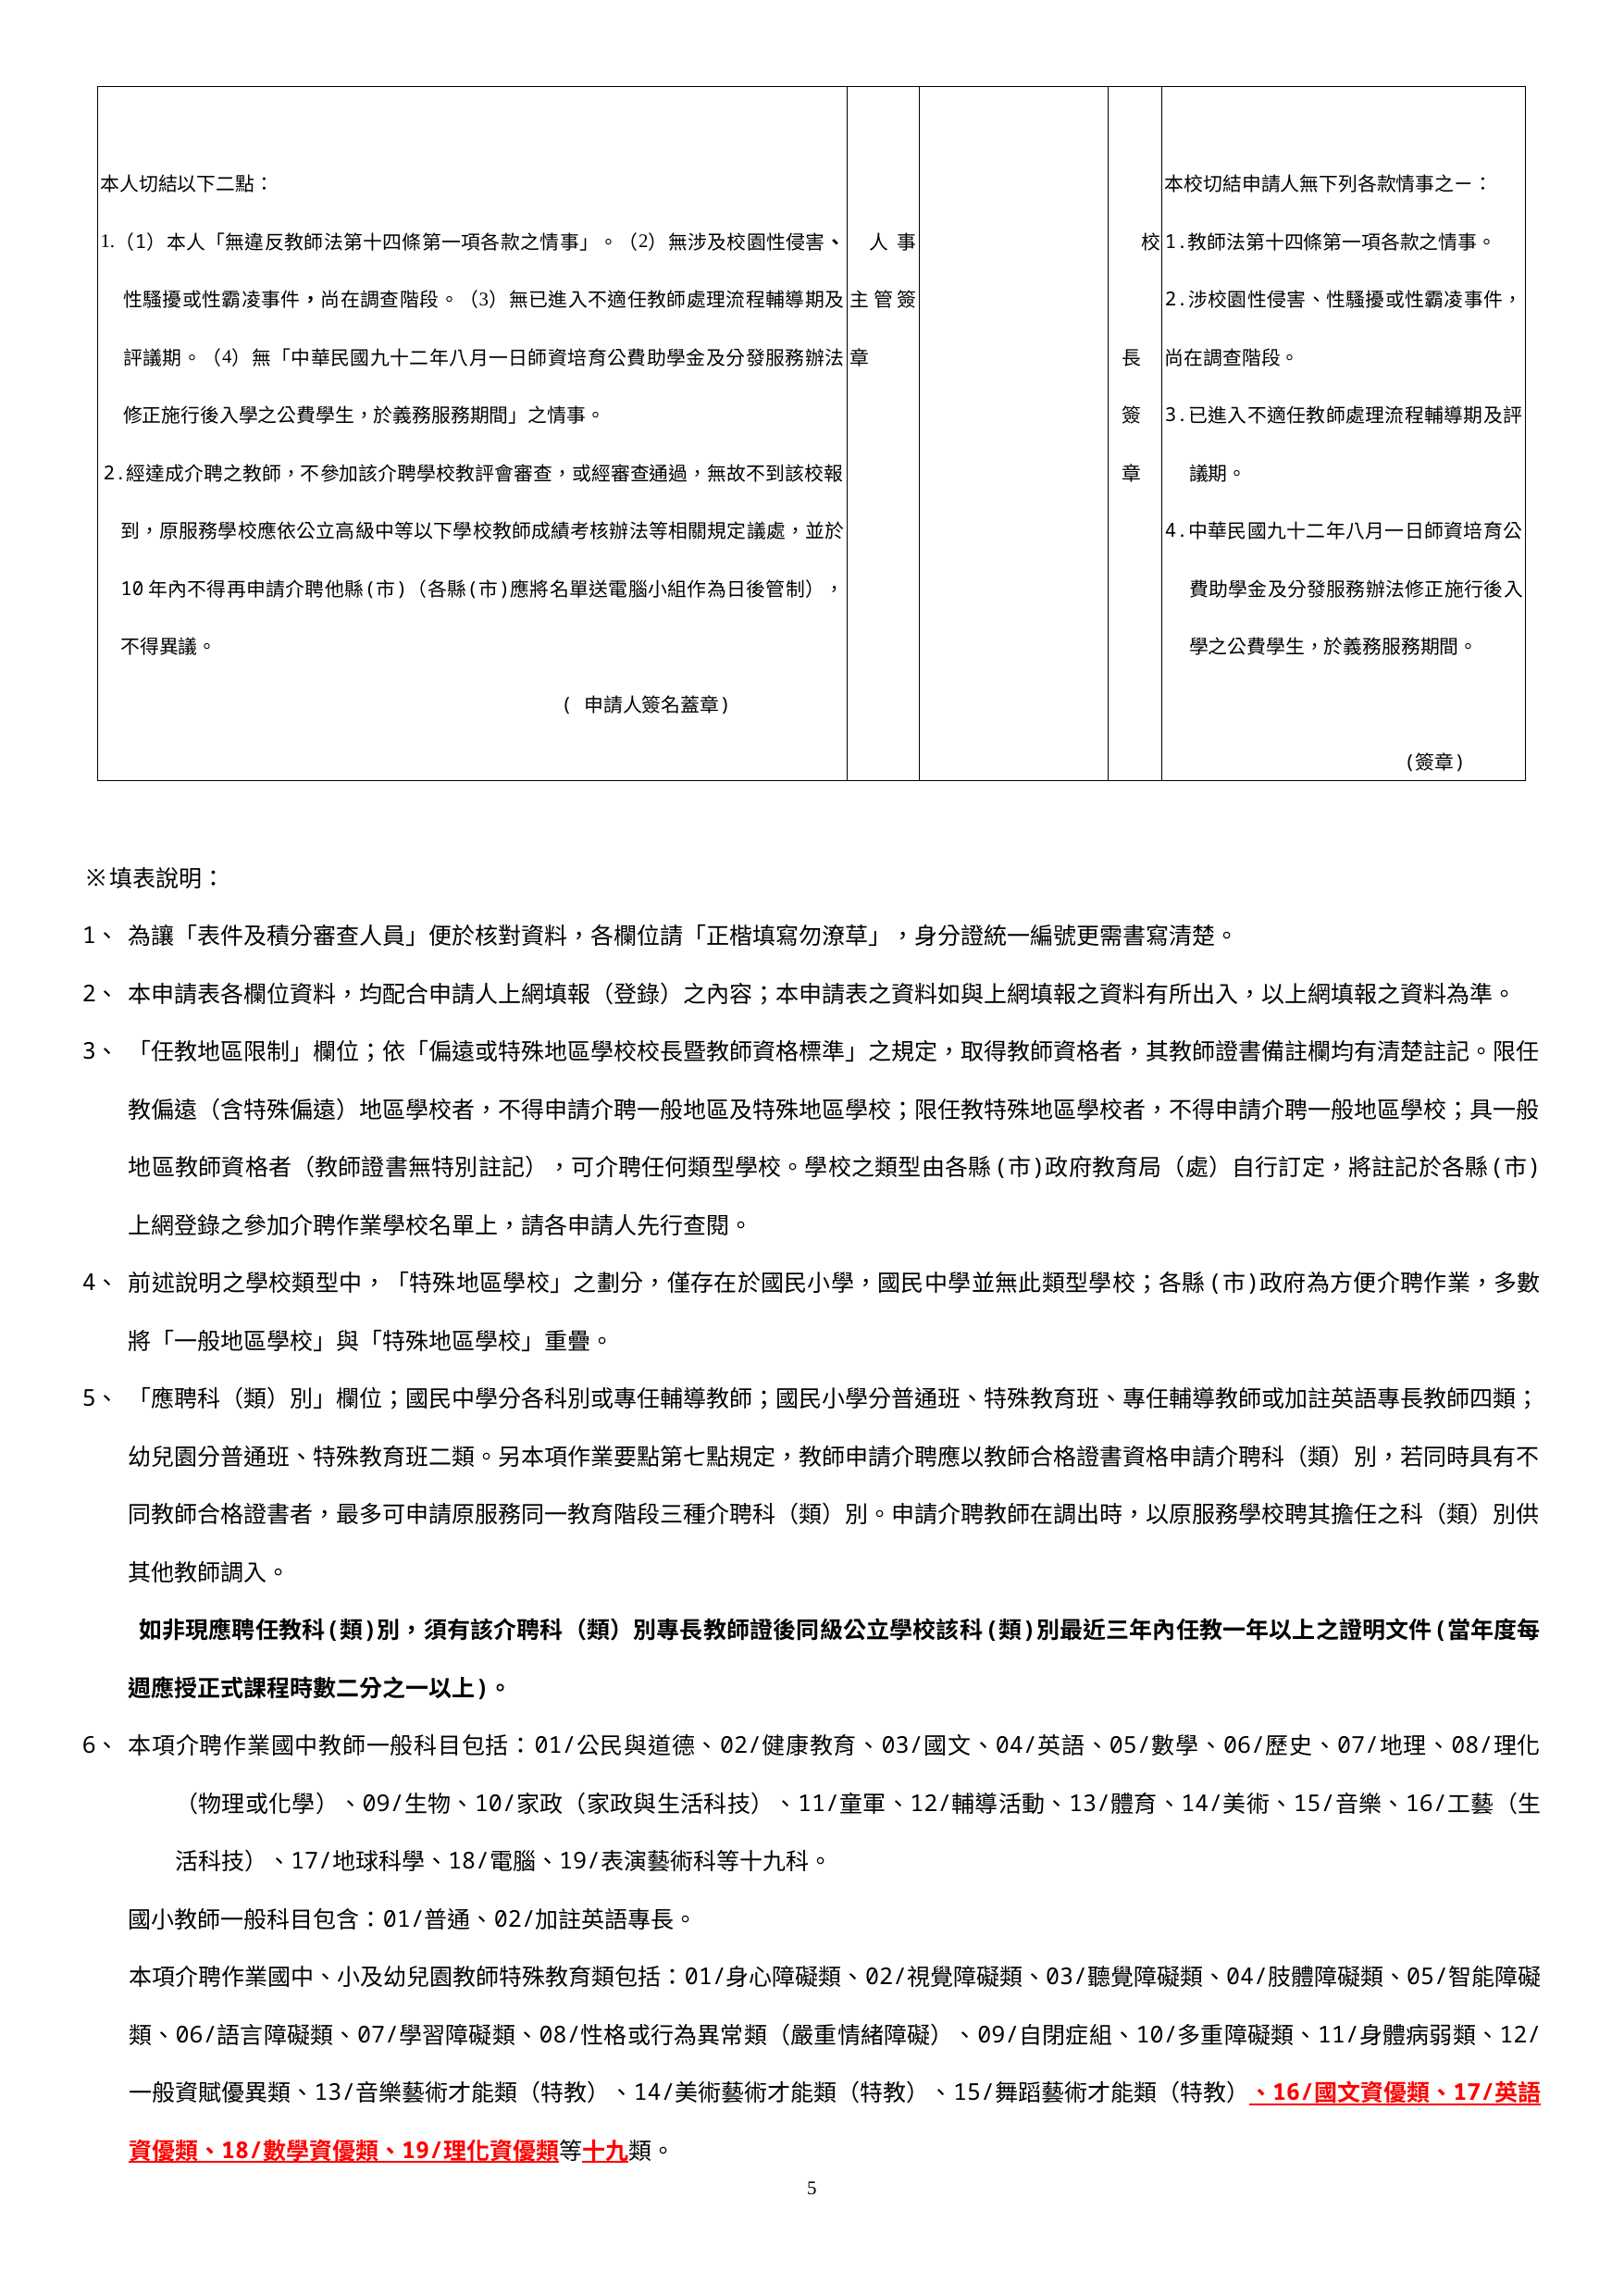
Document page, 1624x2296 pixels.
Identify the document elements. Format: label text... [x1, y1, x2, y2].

table_cell 本校切結申請人無下列各款情事之ㄧ： 1.教師法第十四條第一項各款之情事。 2.涉校園性侵害、性騷擾或性霸凌事件，尚在調查階段。 3.已進入不適任教師處理流程輔導期及評議期。 4.中華民國九十二年八月一日師資培育公費助學金及分發服務辦法修正施行後入學之公費學生，於義務服務期間。 (簽章) [1162, 87, 1525, 780]
list 「應聘科（類）別」欄位；國民中學分各科別或專任輔導教師；國民小學分普通班、特殊教育班、專任輔導教師或加註英語專長教師四類；幼兒園分普通班、特殊教育班二類。另本項作業要點第七點規定，教師申請介聘應以教師合格證書資格申請介聘科（類）別，若同時具有不同教師合格證書者，最多可申請原服務同一教育階段三種介聘科（類）別。申請介聘教師在調出時，以原服務學校聘其擔任之科（類）別供其他教師調入。 [82, 1359, 1542, 1590]
list 本申請表各欄位資料，均配合申請人上網填報（登錄）之內容；本申請表之資料如與上網填報之資料有所出入，以上網填報之資料為準。 [82, 954, 1542, 1011]
text ※填表說明： [82, 838, 1542, 896]
text 如非現應聘任教科(類)別，須有該介聘科（類）別專長教師證後同級公立學校該科(類)別最近三年內任教一年以上之證明文件(當年度每週應授正式課程時數二分之一以上)。 [82, 1590, 1542, 1706]
list 本項介聘作業國中教師一般科目包括：01/公民與道德、02/健康教育、03/國文、04/英語、05/數學、06/歷史、07/地理、08/理化（物理或化學）、09/生物、10/家政（家政與生活科技）、11/童軍、12/輔導活動、13/體育、14/美術、15/音樂、16/工藝（生活科技）、17/地球科學、18/電腦、19/表演藝術科等十九科。 [82, 1706, 1542, 1880]
table_cell 人事主管簽章 [848, 87, 919, 780]
list 「任教地區限制」欄位；依「偏遠或特殊地區學校校長暨教師資格標準」之規定，取得教師資格者，其教師證書備註欄均有清楚註記。限任教偏遠（含特殊偏遠）地區學校者，不得申請介聘一般地區及特殊地區學校；限任教特殊地區學校者，不得申請介聘一般地區學校；具一般地區教師資格者（教師證書無特別註記），可介聘任何類型學校。學校之類型由各縣(市)政府教育局（處）自行訂定，將註記於各縣(市)上網登錄之參加介聘作業學校名單上，請各申請人先行查閱。 [82, 1011, 1542, 1243]
text 本項介聘作業國中、小及幼兒園教師特殊教育類包括：01/身心障礙類、02/視覺障礙類、03/聽覺障礙類、04/肢體障礙類、05/智能障礙類、06/語言障礙類、07/學習障礙類、08/性格或行為異常類（嚴重情緒障礙）、09/自閉症組、10/多重障礙類、11/身體病弱類、12/一般資賦優異類、13/音樂藝術才能類（特教）、14/美術藝術才能類（特教）、15/舞蹈藝術才能類（特教）、16/國文資優類、17/英語資優類、18/數學資優類、19/理化資優類等十九類。 [129, 1937, 1542, 2168]
list 前述說明之學校類型中，「特殊地區學校」之劃分，僅存在於國民小學，國民中學並無此類型學校；各縣(市)政府為方便介聘作業，多數將「一般地區學校」與「特殊地區學校」重疊。 [82, 1243, 1542, 1359]
table_cell [920, 87, 1108, 780]
text 國小教師一般科目包含：01/普通、02/加註英語專長。 [82, 1880, 1542, 1937]
list 為讓「表件及積分審查人員」便於核對資料，各欄位請「正楷填寫勿潦草」，身分證統一編號更需書寫清楚。 [82, 896, 1542, 954]
table_cell 本人切結以下二點： 1.（1）本人「無違反教師法第十四條第一項各款之情事」。（2）無涉及校園性侵害、性騷擾或性霸凌事件，尚在調查階段。（3）無已進入不適任教師處理流程輔導期及評議期。（4）無「中華民國九十二年八月一日師資培育公費助學金及分發服務辦法修正施行後入學之公費學生，於義務服務期間」之情事。 2.經達成介聘之教師，不參加該介聘學校教評會審查，或經審查通過，無故不到該校報到，原服務學校應依公立高級中等以下學校教師成績考核辦法等相關規定議處，並於10年內不得再申請介聘他縣(市)（各縣(市)應將名單送電腦小組作為日後管制），不得異議。 ( 申請人簽名蓋章) [98, 87, 847, 780]
table_cell 校 長 簽 章 [1109, 87, 1161, 780]
